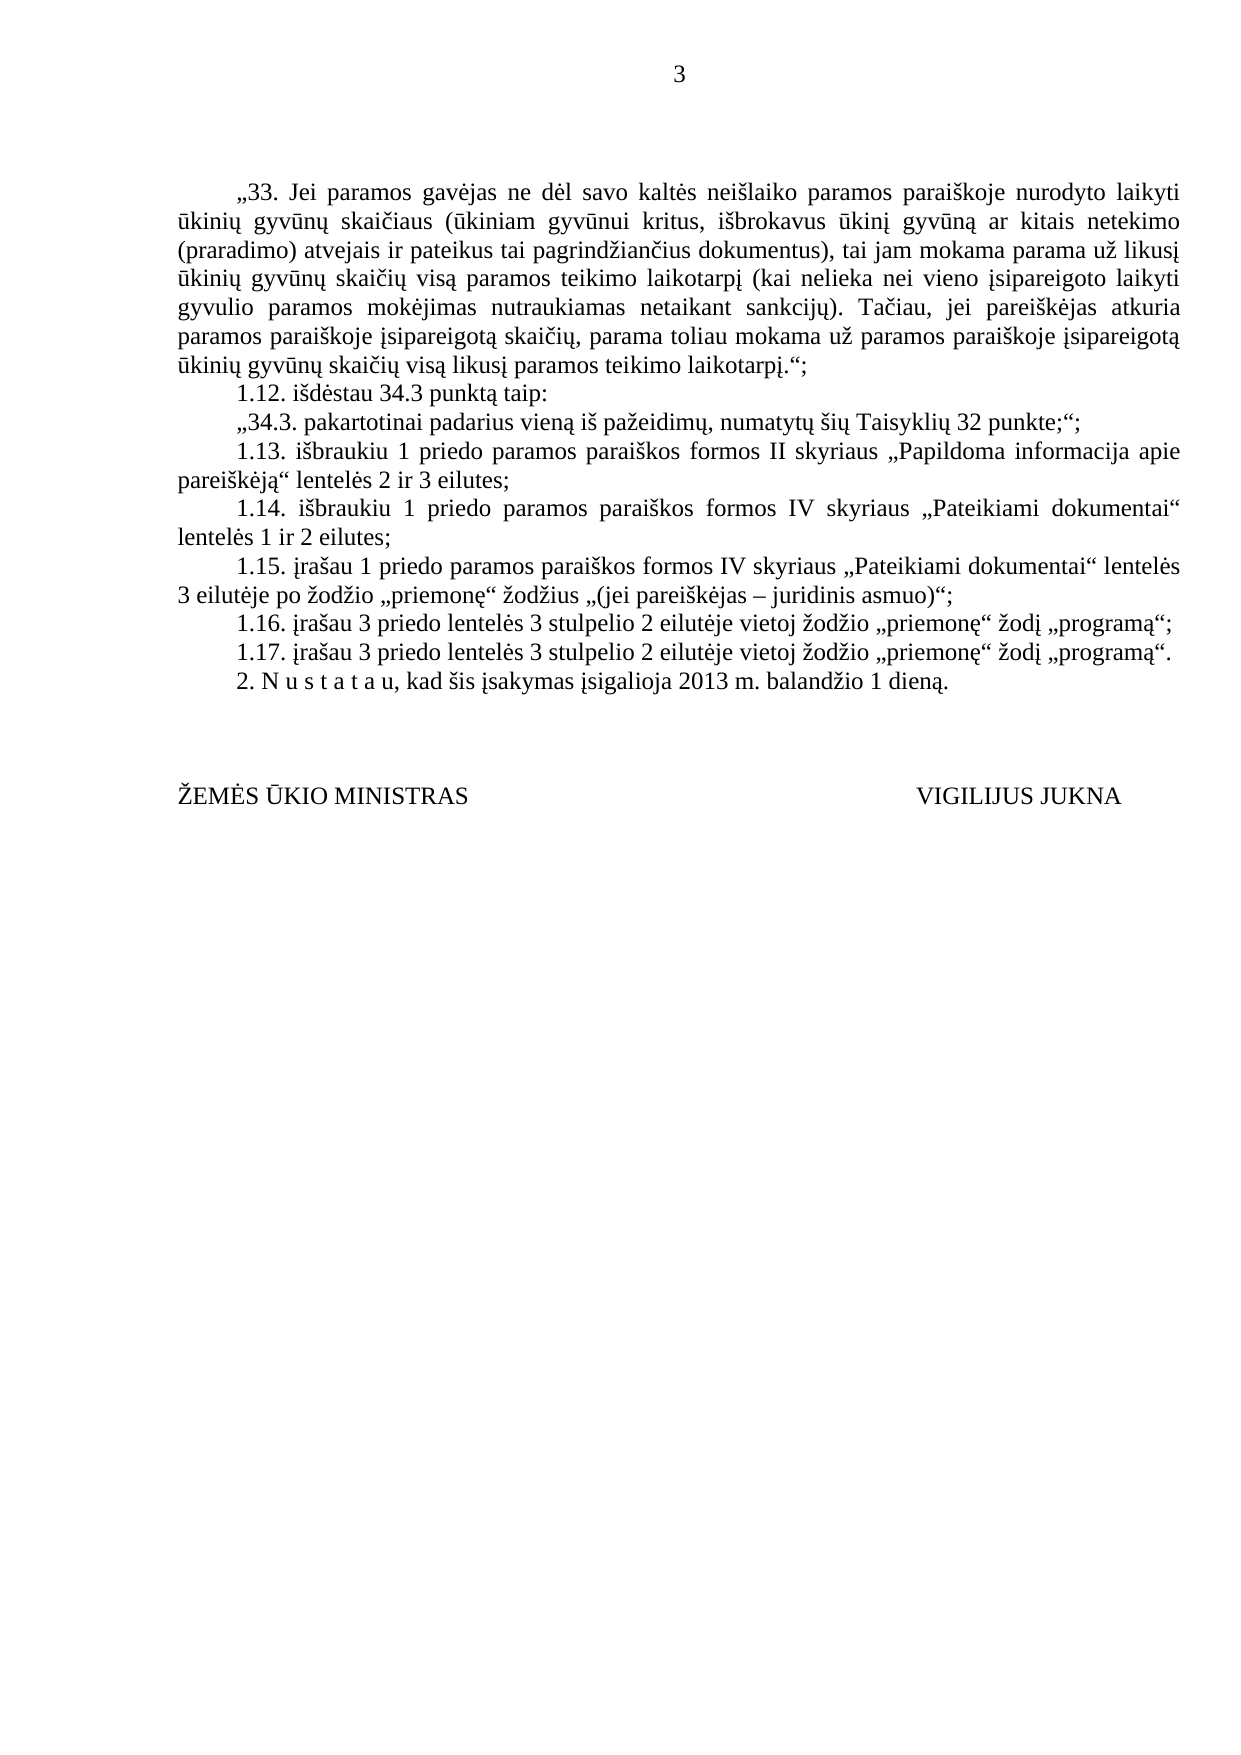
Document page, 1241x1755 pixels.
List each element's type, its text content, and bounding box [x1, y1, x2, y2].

text „34.3. pakartotinai padarius vieną iš pažeidimų, numatytų šių Taisyklių 32 punkte;“; [177, 407, 1181, 436]
text 1.14. išbraukiu 1 priedo paramos paraiškos formos IV skyriaus „Pateikiami dokumentai“ lentelės 1 ir 2 eilutes; [177, 493, 1181, 551]
text 1.16. įrašau 3 priedo lentelės 3 stulpelio 2 eilutėje vietoj žodžio „priemonę“ žodį „programą“; [177, 608, 1181, 637]
text 1.13. išbraukiu 1 priedo paramos paraiškos formos II skyriaus „Papildoma informacija apie pareiškėją“ lentelės 2 ir 3 eilutes; [177, 436, 1181, 493]
text „33. Jei paramos gavėjas ne dėl savo kaltės neišlaiko paramos paraiškoje nurodyto laikyti ūkinių gyvūnų skaičiaus (ūkiniam gyvūnui kritus, išbrokavus ūkinį gyvūną ar kitais netekimo (praradimo) atvejais ir pateikus tai pagrindžiančius dokumentus), tai jam mokama parama už likusį ūkinių gyvūnų skaičių visą paramos teikimo laikotarpį (kai nelieka nei vieno įsipareigoto laikyti gyvulio paramos mokėjimas nutraukiamas netaikant sankcijų). Tačiau, jei pareiškėjas atkuria paramos paraiškoje įsipareigotą skaičių, parama toliau mokama už paramos paraiškoje įsipareigotą ūkinių gyvūnų skaičių visą likusį paramos teikimo laikotarpį.“; [177, 177, 1181, 378]
text 1.17. įrašau 3 priedo lentelės 3 stulpelio 2 eilutėje vietoj žodžio „priemonę“ žodį „programą“. [177, 637, 1181, 666]
text 2. N u s t a t a u, kad šis įsakymas įsigalioja 2013 m. balandžio 1 dieną. [177, 666, 1181, 695]
text 1.12. išdėstau 34.3 punktą taip: [177, 378, 1181, 407]
text Žemės ūkio ministras Vigilijus Jukna [177, 781, 1181, 810]
text 1.15. įrašau 1 priedo paramos paraiškos formos IV skyriaus „Pateikiami dokumentai“ lentelės 3 eilutėje po žodžio „priemonę“ žodžius „(jei pareiškėjas – juridinis asmuo)“; [177, 551, 1181, 608]
